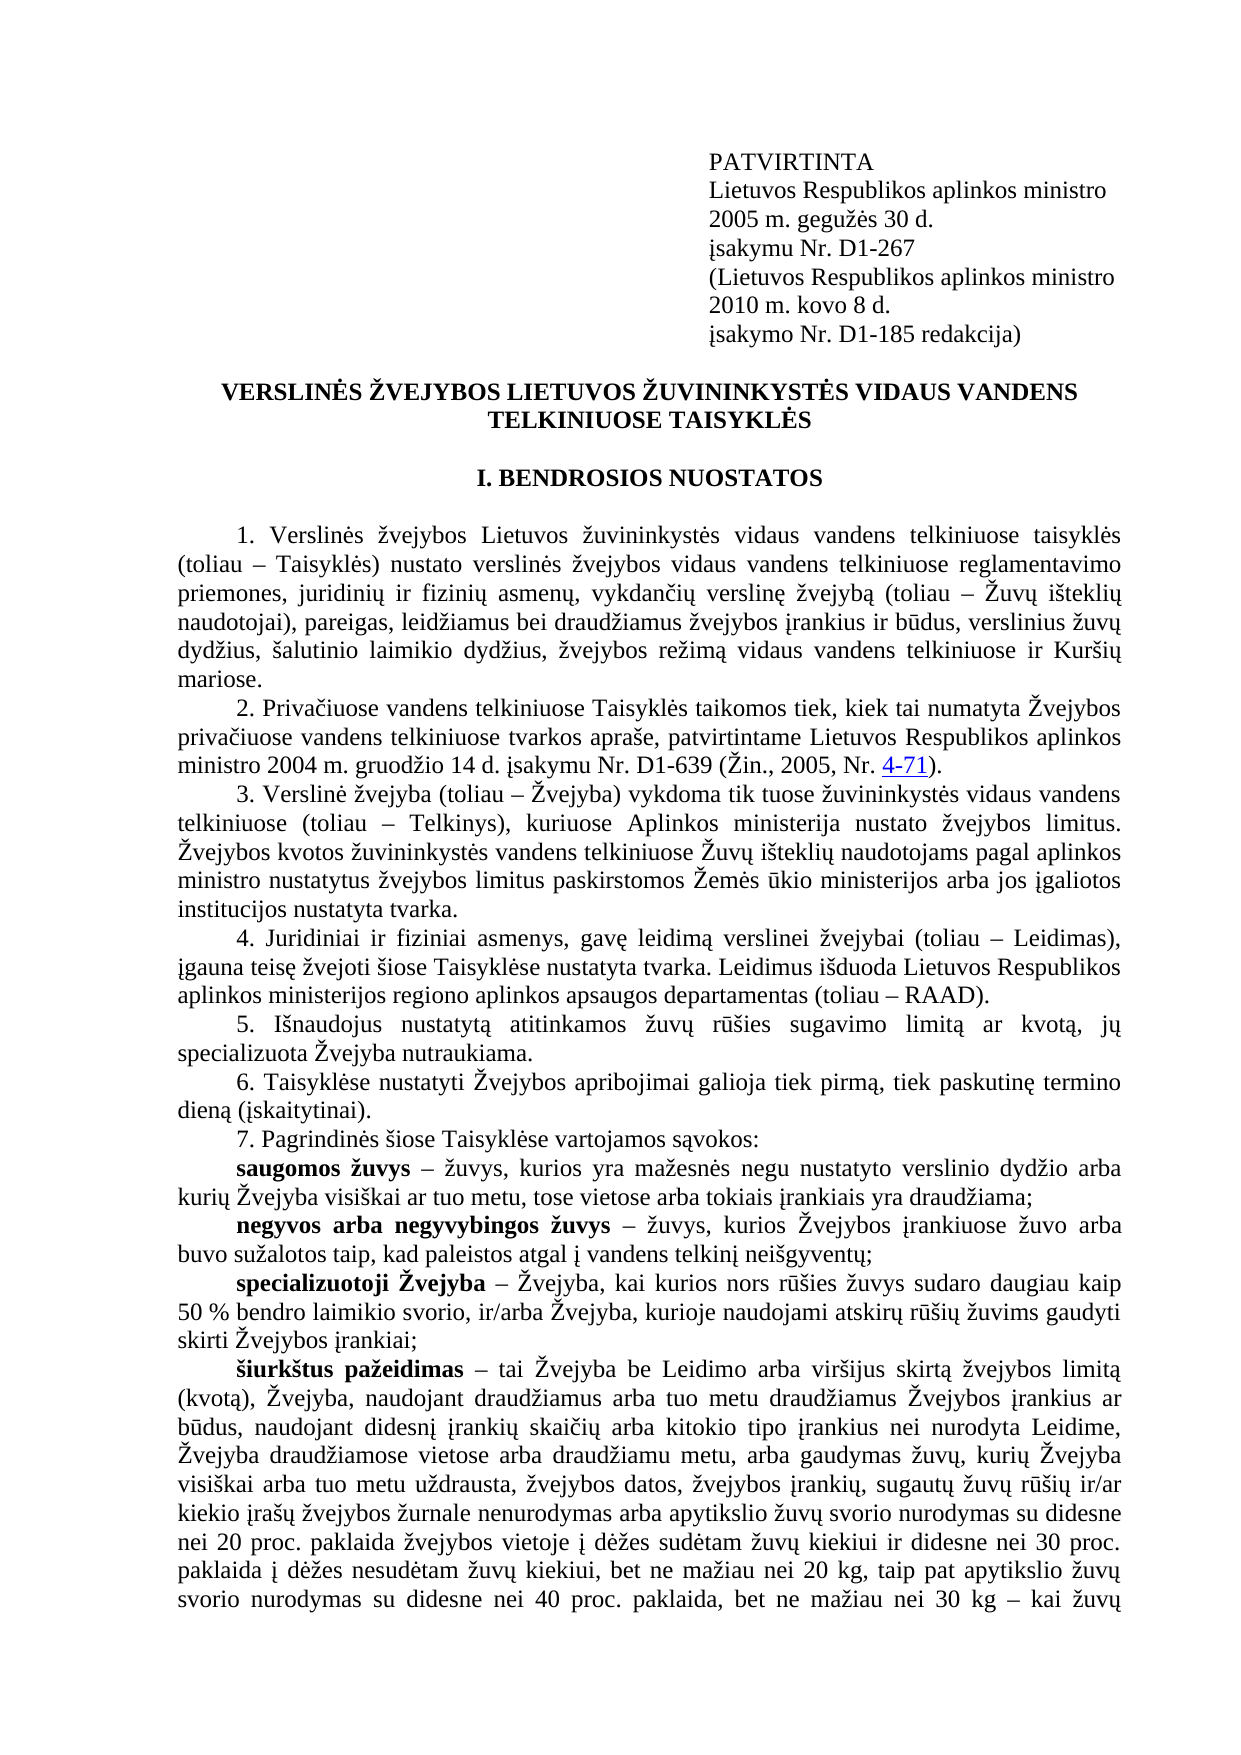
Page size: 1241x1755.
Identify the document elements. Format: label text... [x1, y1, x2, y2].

text Lietuvos Respublikos aplinkos ministro [177, 176, 1122, 204]
text 2005 m. gegužės 30 d. [177, 204, 1122, 233]
text įsakymo Nr. D1-185 redakcija) [177, 319, 1122, 348]
text PATVIRTINTA [177, 147, 1122, 176]
text 2010 m. kovo 8 d. [177, 291, 1122, 319]
text 7. Pagrindinės šiose Taisyklėse vartojamos sąvokos: [177, 1124, 1122, 1153]
text (Lietuvos Respublikos aplinkos ministro [177, 262, 1122, 291]
text specializuotoji Žvejyba – Žvejyba, kai kurios nors rūšies žuvys sudaro daugiau kaip 50 % bendro laimikio svorio, ir/arba Žvejyba, kurioje naudojami atskirų rūšių žuvims gaudyti skirti Žvejybos įrankiai; [177, 1268, 1122, 1354]
text 5. Išnaudojus nustatytą atitinkamos žuvų rūšies sugavimo limitą ar kvotą, jų specializuota Žvejyba nutraukiama. [177, 1009, 1122, 1067]
text I. BENDROSIOS NUOSTATOS [177, 463, 1122, 492]
text šiurkštus pažeidimas – tai Žvejyba be Leidimo arba viršijus skirtą žvejybos limitą (kvotą), Žvejyba, naudojant draudžiamus arba tuo metu draudžiamus Žvejybos įrankius ar būdus, naudojant didesnį įrankių skaičių arba kitokio tipo įrankius nei nurodyta Leidime, Žvejyba draudžiamose vietose arba draudžiamu metu, arba gaudymas žuvų, kurių Žvejyba visiškai arba tuo metu uždrausta, žvejybos datos, žvejybos įrankių, sugautų žuvų rūšių ir/ar kiekio įrašų žvejybos žurnale nenurodymas arba apytikslio žuvų svorio nurodymas su didesne nei 20 proc. paklaida žvejybos vietoje į dėžes sudėtam žuvų kiekiui ir didesne nei 30 proc. paklaida į dėžes nesudėtam žuvų kiekiui, bet ne mažiau nei 20 kg, taip pat apytikslio žuvų svorio nurodymas su didesne nei 40 proc. paklaida, bet ne mažiau nei 30 kg – kai žuvų [177, 1354, 1122, 1613]
text negyvos arba negyvybingos žuvys – žuvys, kurios Žvejybos įrankiuose žuvo arba buvo sužalotos taip, kad paleistos atgal į vandens telkinį neišgyventų; [177, 1211, 1122, 1268]
text 3. Verslinė žvejyba (toliau – Žvejyba) vykdoma tik tuose žuvininkystės vidaus vandens telkiniuose (toliau – Telkinys), kuriuose Aplinkos ministerija nustato žvejybos limitus. Žvejybos kvotos žuvininkystės vandens telkiniuose Žuvų išteklių naudotojams pagal aplinkos ministro nustatytus žvejybos limitus paskirstomos Žemės ūkio ministerijos arba jos įgaliotos institucijos nustatyta tvarka. [177, 779, 1122, 923]
text saugomos žuvys – žuvys, kurios yra mažesnės negu nustatyto verslinio dydžio arba kurių Žvejyba visiškai ar tuo metu, tose vietose arba tokiais įrankiais yra draudžiama; [177, 1153, 1122, 1211]
text 6. Taisyklėse nustatyti Žvejybos apribojimai galioja tiek pirmą, tiek paskutinę termino dieną (įskaitytinai). [177, 1067, 1122, 1124]
text VERSLINĖS ŽVEJYBOS LIETUVOS ŽUVININKYSTĖS VIDAUS VANDENS TELKINIUOSE TAISYKLĖS [177, 377, 1122, 434]
text 2. Privačiuose vandens telkiniuose Taisyklės taikomos tiek, kiek tai numatyta Žvejybos privačiuose vandens telkiniuose tvarkos apraše, patvirtintame Lietuvos Respublikos aplinkos ministro 2004 m. gruodžio 14 d. įsakymu Nr. D1-639 (Žin., 2005, Nr. 4-71). [177, 693, 1122, 779]
text 1. Verslinės žvejybos Lietuvos žuvininkystės vidaus vandens telkiniuose taisyklės (toliau – Taisyklės) nustato verslinės žvejybos vidaus vandens telkiniuose reglamentavimo priemones, juridinių ir fizinių asmenų, vykdančių verslinę žvejybą (toliau – Žuvų išteklių naudotojai), pareigas, leidžiamus bei draudžiamus žvejybos įrankius ir būdus, verslinius žuvų dydžius, šalutinio laimikio dydžius, žvejybos režimą vidaus vandens telkiniuose ir Kuršių mariose. [177, 521, 1122, 693]
text 4. Juridiniai ir fiziniai asmenys, gavę leidimą verslinei žvejybai (toliau – Leidimas), įgauna teisę žvejoti šiose Taisyklėse nustatyta tvarka. Leidimus išduoda Lietuvos Respublikos aplinkos ministerijos regiono aplinkos apsaugos departamentas (toliau – RAAD). [177, 923, 1122, 1009]
text įsakymu Nr. D1-267 [177, 233, 1122, 262]
